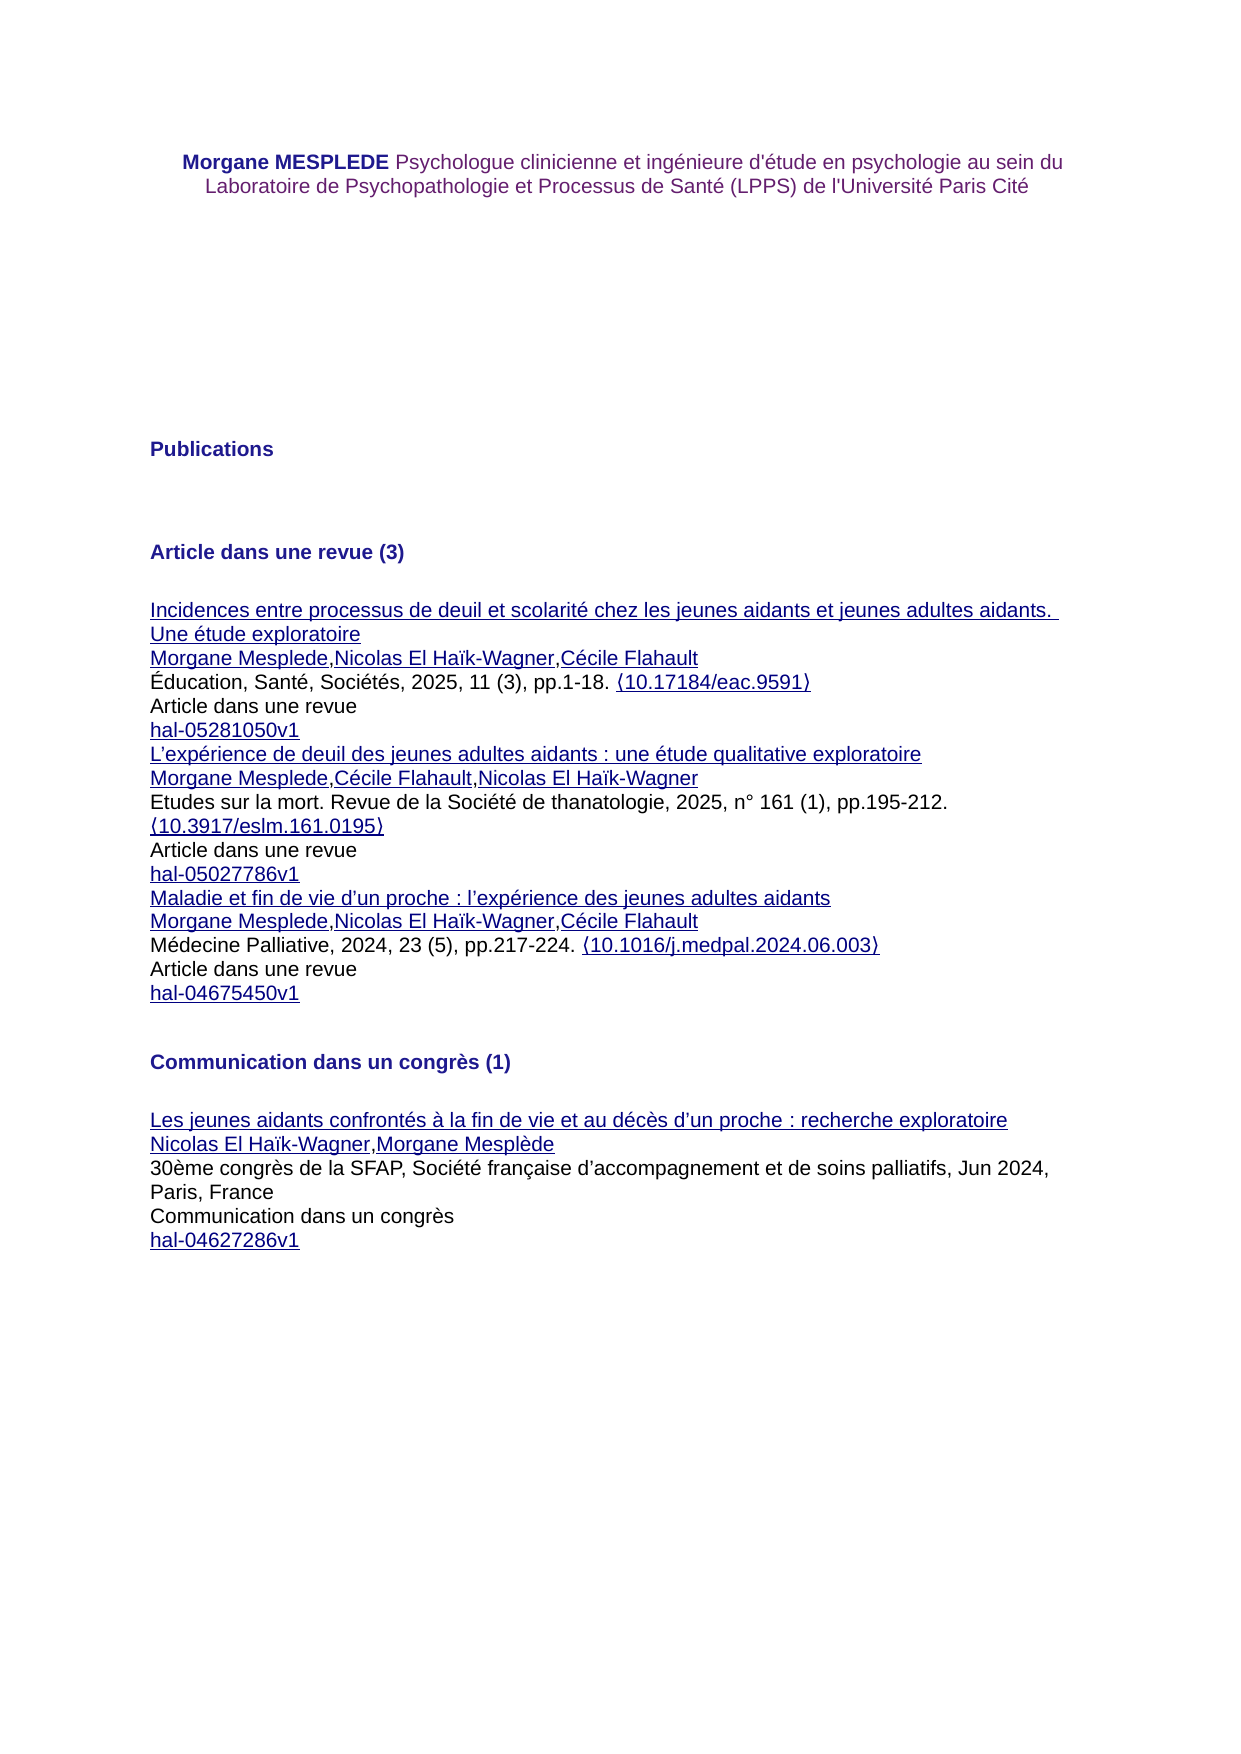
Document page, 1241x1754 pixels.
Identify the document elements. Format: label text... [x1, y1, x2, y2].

subtitle Publications [150, 436, 1090, 460]
table_header Les jeunes aidants confrontés à la fin de vie et au décès d’un proche : recherche exploratoire Nicolas El Haïk-Wagner,Morgane Mesplède 30ème congrès de la SFAP, Société française d’accompagnement et de soins palliatifs, Jun 2024, Paris, France Communication dans un congrès hal-04627286v1 [150, 1108, 1090, 1252]
subtitle Article dans une revue (3) [150, 539, 1090, 563]
table_cell L’expérience de deuil des jeunes adultes aidants : une étude qualitative exploratoire Morgane Mesplede,Cécile Flahault,Nicolas El Haïk-Wagner Etudes sur la mort. Revue de la Société de thanatologie, 2025, n° 161 (1), pp.195-212. ⟨10.3917/eslm.161.0195⟩ Article dans une revue hal-05027786v1 [150, 742, 1090, 885]
table_header Incidences entre processus de deuil et scolarité chez les jeunes aidants et jeunes adultes aidants. Une étude exploratoire Morgane Mesplede,Nicolas El Haïk-Wagner,Cécile Flahault Éducation, Santé, Sociétés, 2025, 11 (3), pp.1-18. ⟨10.17184/eac.9591⟩ Article dans une revue hal-05281050v1 [150, 598, 1090, 742]
subtitle Communication dans un congrès (1) [150, 1050, 1090, 1074]
subtitle Morgane MESPLEDE Psychologue clinicienne et ingénieure d'étude en psychologie au sein du Laboratoire de Psychopathologie et Processus de Santé (LPPS) de l'Université Paris Cité [150, 150, 1090, 198]
table_cell Maladie et fin de vie d’un proche : l’expérience des jeunes adultes aidants Morgane Mesplede,Nicolas El Haïk-Wagner,Cécile Flahault Médecine Palliative, 2024, 23 (5), pp.217-224. ⟨10.1016/j.medpal.2024.06.003⟩ Article dans une revue hal-04675450v1 [150, 885, 1090, 1005]
